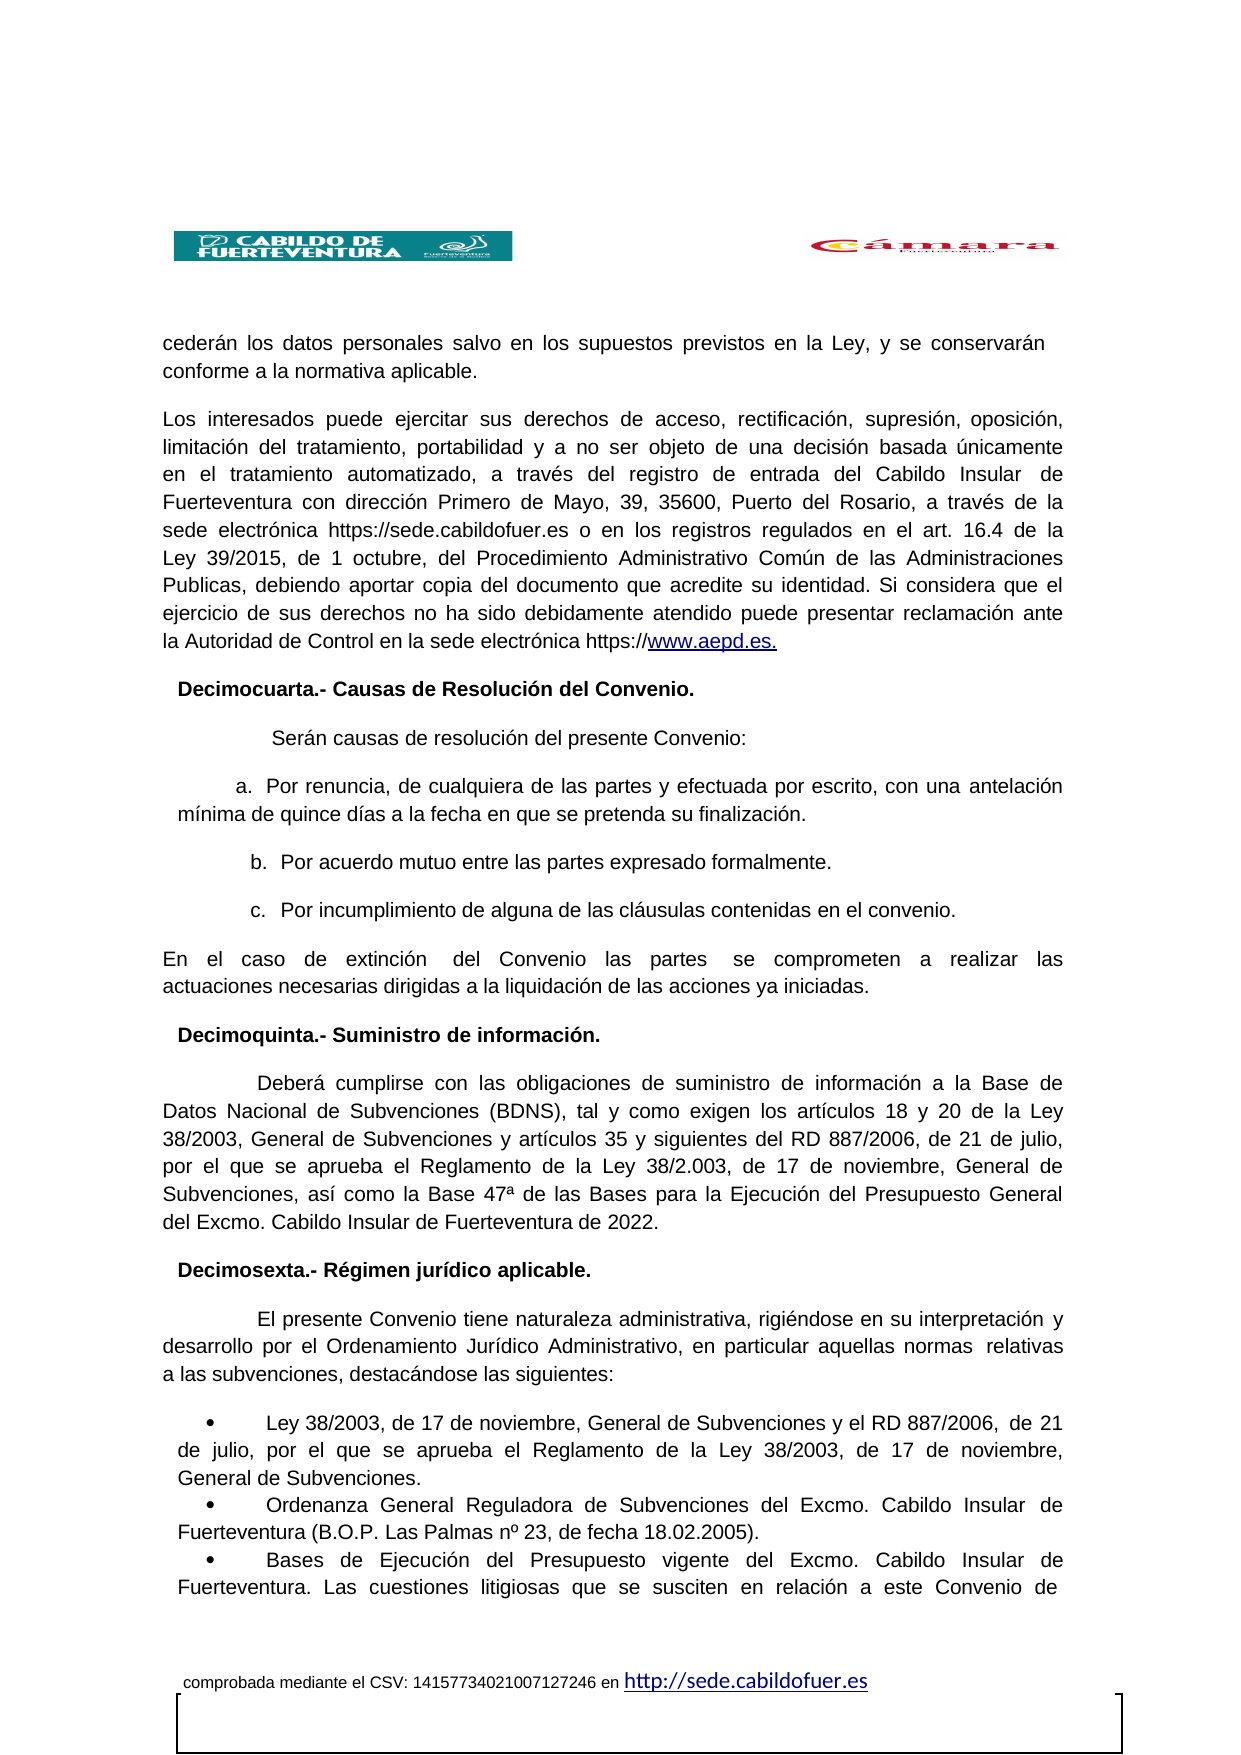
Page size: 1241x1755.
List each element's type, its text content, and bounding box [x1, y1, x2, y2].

text El presente Convenio tiene naturaleza administrativa, rigiéndose en su interpretación y desarrollo por el Ordenamiento Jurídico Administrativo, en particular aquellas normas relativas a las subvenciones, destacándose las siguientes: [162, 1306, 1064, 1386]
text Los interesados puede ejercitar sus derechos de acceso, rectificación, supresión, oposición, limitación del tratamiento, portabilidad y a no ser objeto de una decisión basada únicamente en el tratamiento automatizado, a través del registro de entrada del Cabildo Insular de Fuerteventura con dirección Primero de Mayo, 39, 35600, Puerto del Rosario, a través de la sede electrónica https://sede.cabildofuer.es o en los registros regulados en el art. 16.4 de la Ley 39/2015, de 1 octubre, del Procedimiento Administrativo Común de las Administraciones Publicas, debiendo aportar copia del documento que acredite su identidad. Si considera que el ejercicio de sus derechos no ha sido debidamente atendido puede presentar reclamación ante la Autoridad de Control en la sede electrónica https://www.aepd.es. [162, 407, 1064, 652]
list Por renuncia, de cualquiera de las partes y efectuada por escrito, con una antelación mínima de quince días a la fecha en que se pretenda su finalización. [162, 774, 1064, 825]
subtitle Decimosexta.- Régimen jurídico aplicable. [177, 1258, 1136, 1282]
list Bases de Ejecución del Presupuesto vigente del Excmo. Cabildo Insular de Fuerteventura. Las cuestiones litigiosas que se susciten en relación a este Convenio de [162, 1547, 1064, 1598]
list Por incumplimiento de alguna de las cláusulas contenidas en el convenio. [266, 898, 1136, 922]
text Serán causas de resolución del presente Convenio: [271, 725, 1136, 749]
list Ley 38/2003, de 17 de noviembre, General de Subvenciones y el RD 887/2006, de 21 de julio, por el que se aprueba el Reglamento de la Ley 38/2003, de 17 de noviembre, General de Subvenciones. [162, 1410, 1064, 1489]
subtitle Decimoquinta.- Suministro de información. [177, 1023, 1136, 1047]
subtitle Decimocuarta.- Causas de Resolución del Convenio. [177, 677, 1136, 701]
picture [173, 231, 513, 261]
picture [803, 231, 1067, 261]
text cederán los datos personales salvo en los supuestos previstos en la Ley, y se conservarán conforme a la normativa aplicable. [162, 331, 1076, 382]
text Deberá cumplirse con las obligaciones de suministro de información a la Base de Datos Nacional de Subvenciones (BDNS), tal y como exigen los artículos 18 y 20 de la Ley 38/2003, General de Subvenciones y artículos 35 y siguientes del RD 887/2006, de 21 de julio, por el que se aprueba el Reglamento de la Ley 38/2.003, de 17 de noviembre, General de Subvenciones, así como la Base 47ª de las Bases para la Ejecución del Presupuesto General del Excmo. Cabildo Insular de Fuerteventura de 2022. [162, 1071, 1064, 1233]
text En el caso de extinción del Convenio las partes se comprometen a realizar las actuaciones necesarias dirigidas a la liquidación de las acciones ya iniciadas. [162, 947, 1064, 998]
list Por acuerdo mutuo entre las partes expresado formalmente. [266, 850, 1136, 874]
list Ordenanza General Reguladora de Subvenciones del Excmo. Cabildo Insular de Fuerteventura (B.O.P. Las Palmas nº 23, de fecha 18.02.2005). [162, 1493, 1064, 1544]
